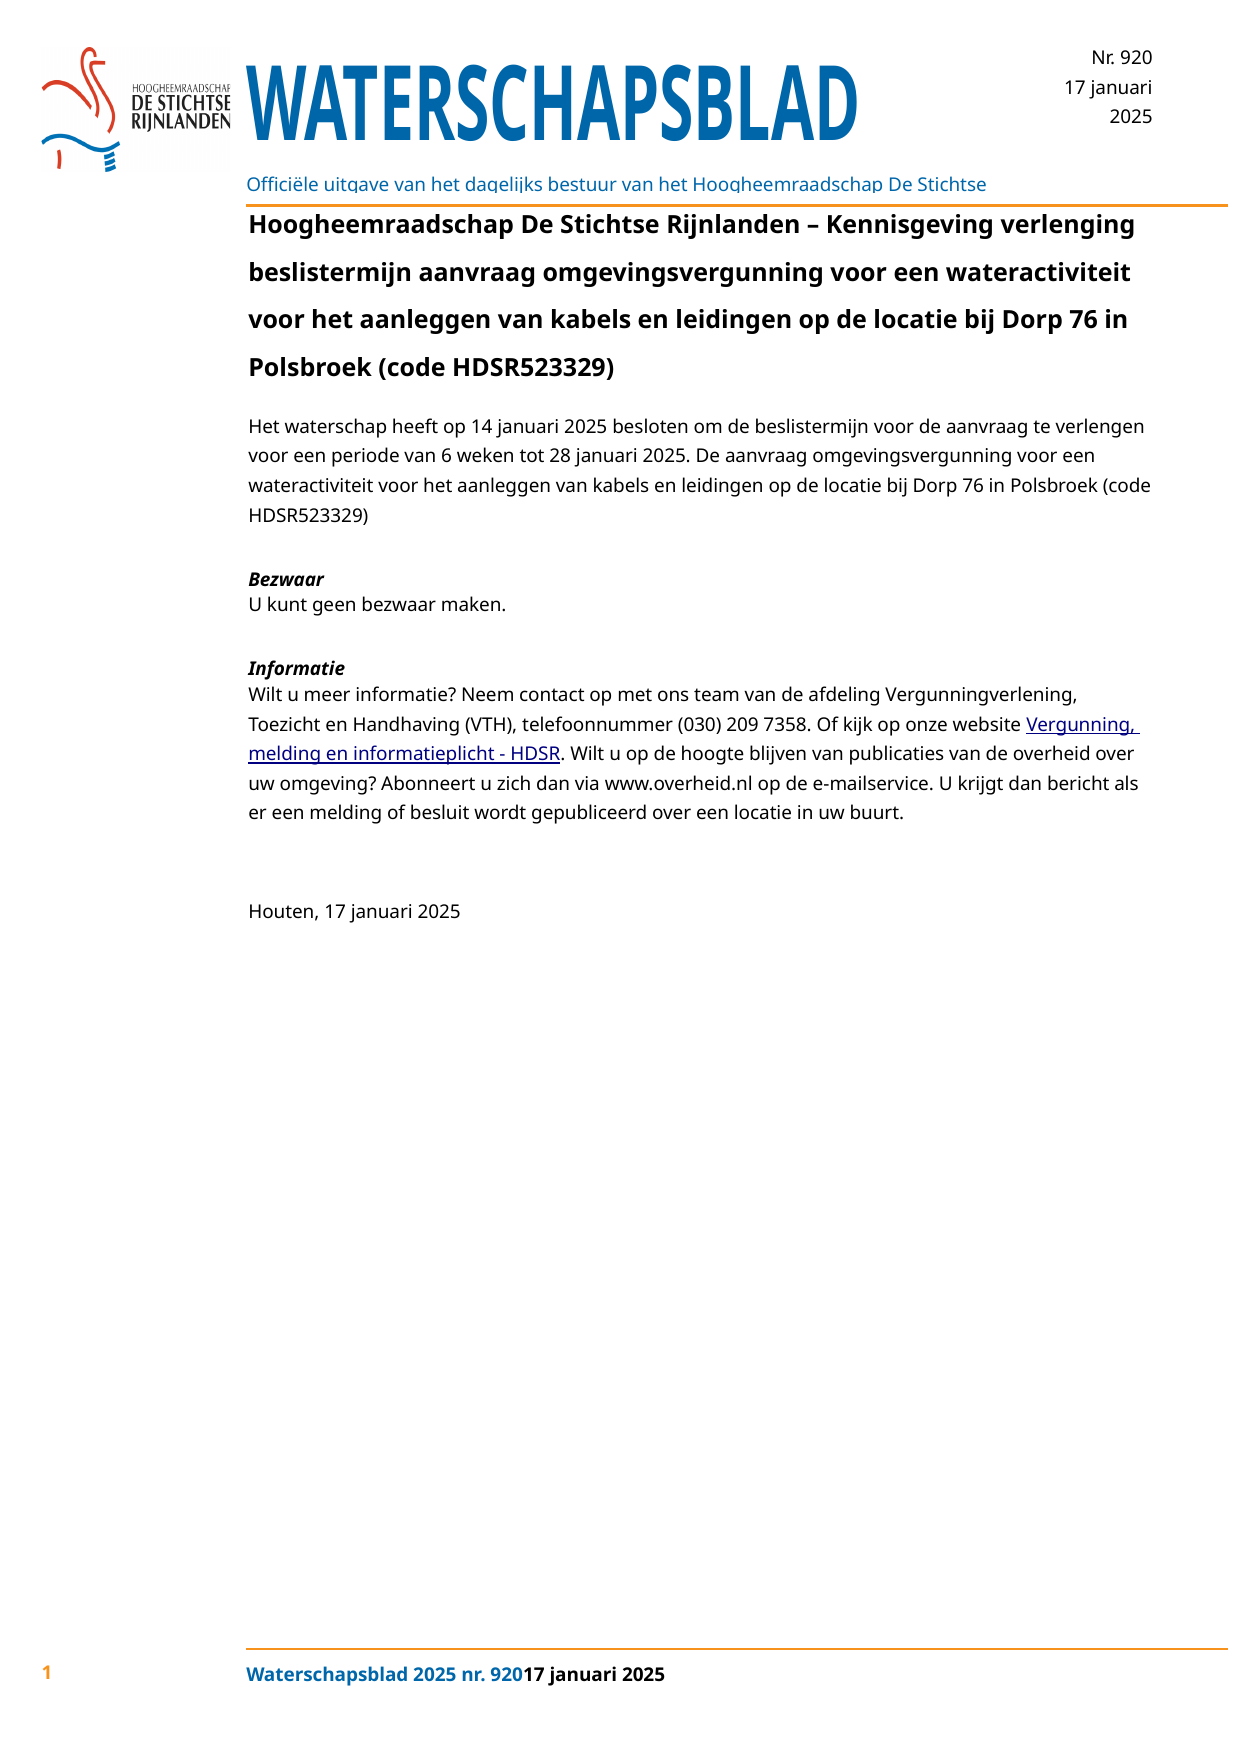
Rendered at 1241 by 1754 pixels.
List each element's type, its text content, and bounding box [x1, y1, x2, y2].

text Bezwaar [248, 566, 1152, 592]
text Wilt u meer informatie? Neem contact op met ons team van de afdeling Vergunningverlening, Toezicht en Handhaving (VTH), telefoonnummer (030) 209 7358. Of kijk op onze website Vergunning, melding en informatieplicht - HDSR. Wilt u op de hoogte blijven van publicaties van de overheid over uw omgeving? Abonneert u zich dan via www.overheid.nl op de e-mailservice. U krijgt dan bericht als er een melding of besluit wordt gepubliceerd over een locatie in uw buurt. [248, 681, 1152, 825]
text Hoogheemraadschap De Stichtse Rijnlanden – Kennisgeving verlenging beslistermijn aanvraag omgevingsvergunning voor een wateractiviteit voor het aanleggen van kabels en leidingen op de locatie bij Dorp 76 in Polsbroek (code HDSR523329) [248, 207, 1152, 384]
text U kunt geen bezwaar maken. [248, 592, 1152, 617]
text Het waterschap heeft op 14 januari 2025 besloten om de beslistermijn voor de aanvraag te verlengen voor een periode van 6 weken tot 28 januari 2025. De aanvraag omgevingsvergunning voor een wateractiviteit voor het aanleggen van kabels en leidingen op de locatie bij Dorp 76 in Polsbroek (code HDSR523329) [248, 413, 1152, 528]
text Informatie [248, 656, 1152, 681]
text Houten, 17 januari 2025 [248, 898, 1152, 923]
picture [41, 47, 231, 172]
